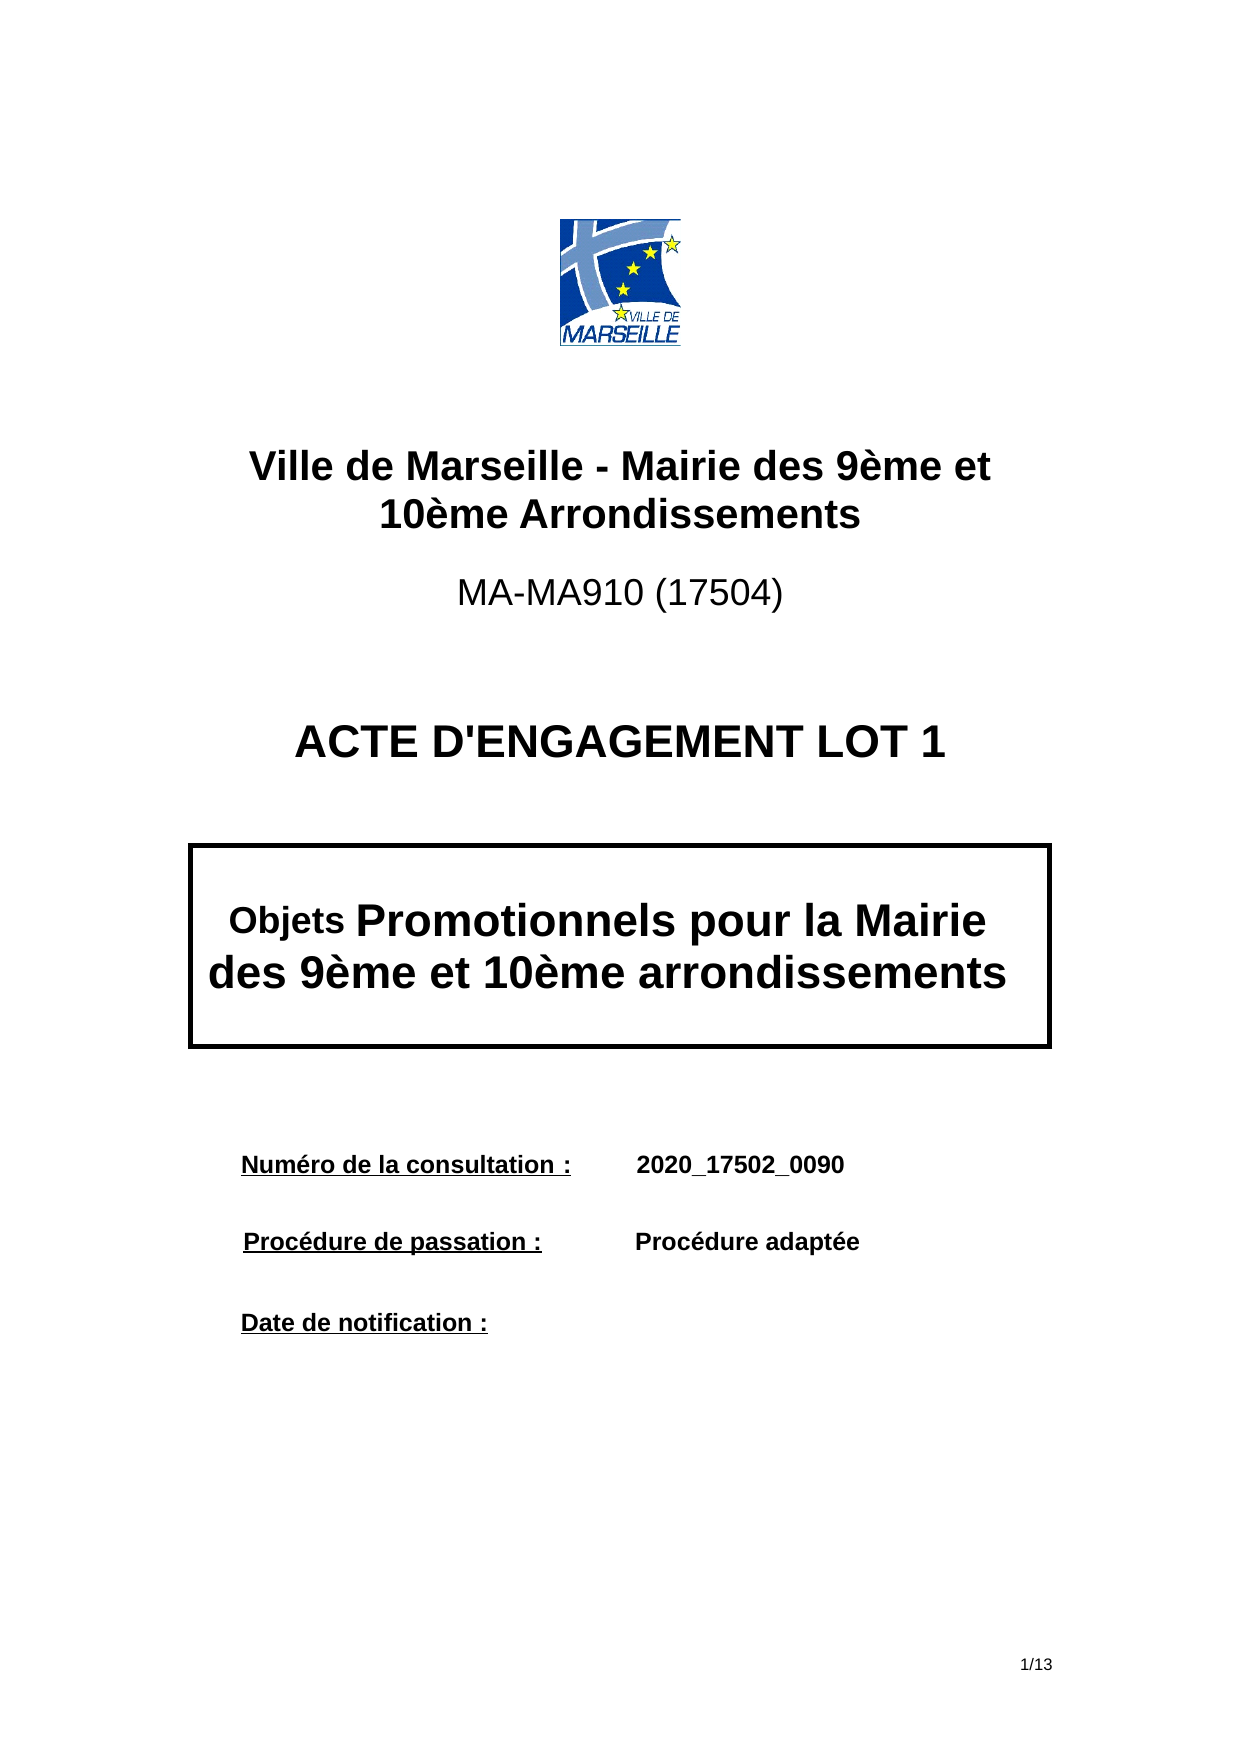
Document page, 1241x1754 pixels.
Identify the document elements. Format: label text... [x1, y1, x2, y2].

text Objets Promotionnels pour la Mairie des 9ème et 10ème arrondissements [193, 886, 1047, 999]
text Date de notification : [241, 1308, 1052, 1337]
text MA-MA910 (17504) [188, 571, 1052, 614]
text ACTE D'ENGAGEMENT LOT 1 [188, 714, 1052, 767]
text Ville de Marseille - Mairie des 9ème et 10ème Arrondissements [188, 441, 1052, 537]
text Procédure de passation : Procédure adaptée [243, 1227, 1052, 1255]
text Numéro de la consultation : 2020_17502_0090 [241, 1150, 1052, 1179]
